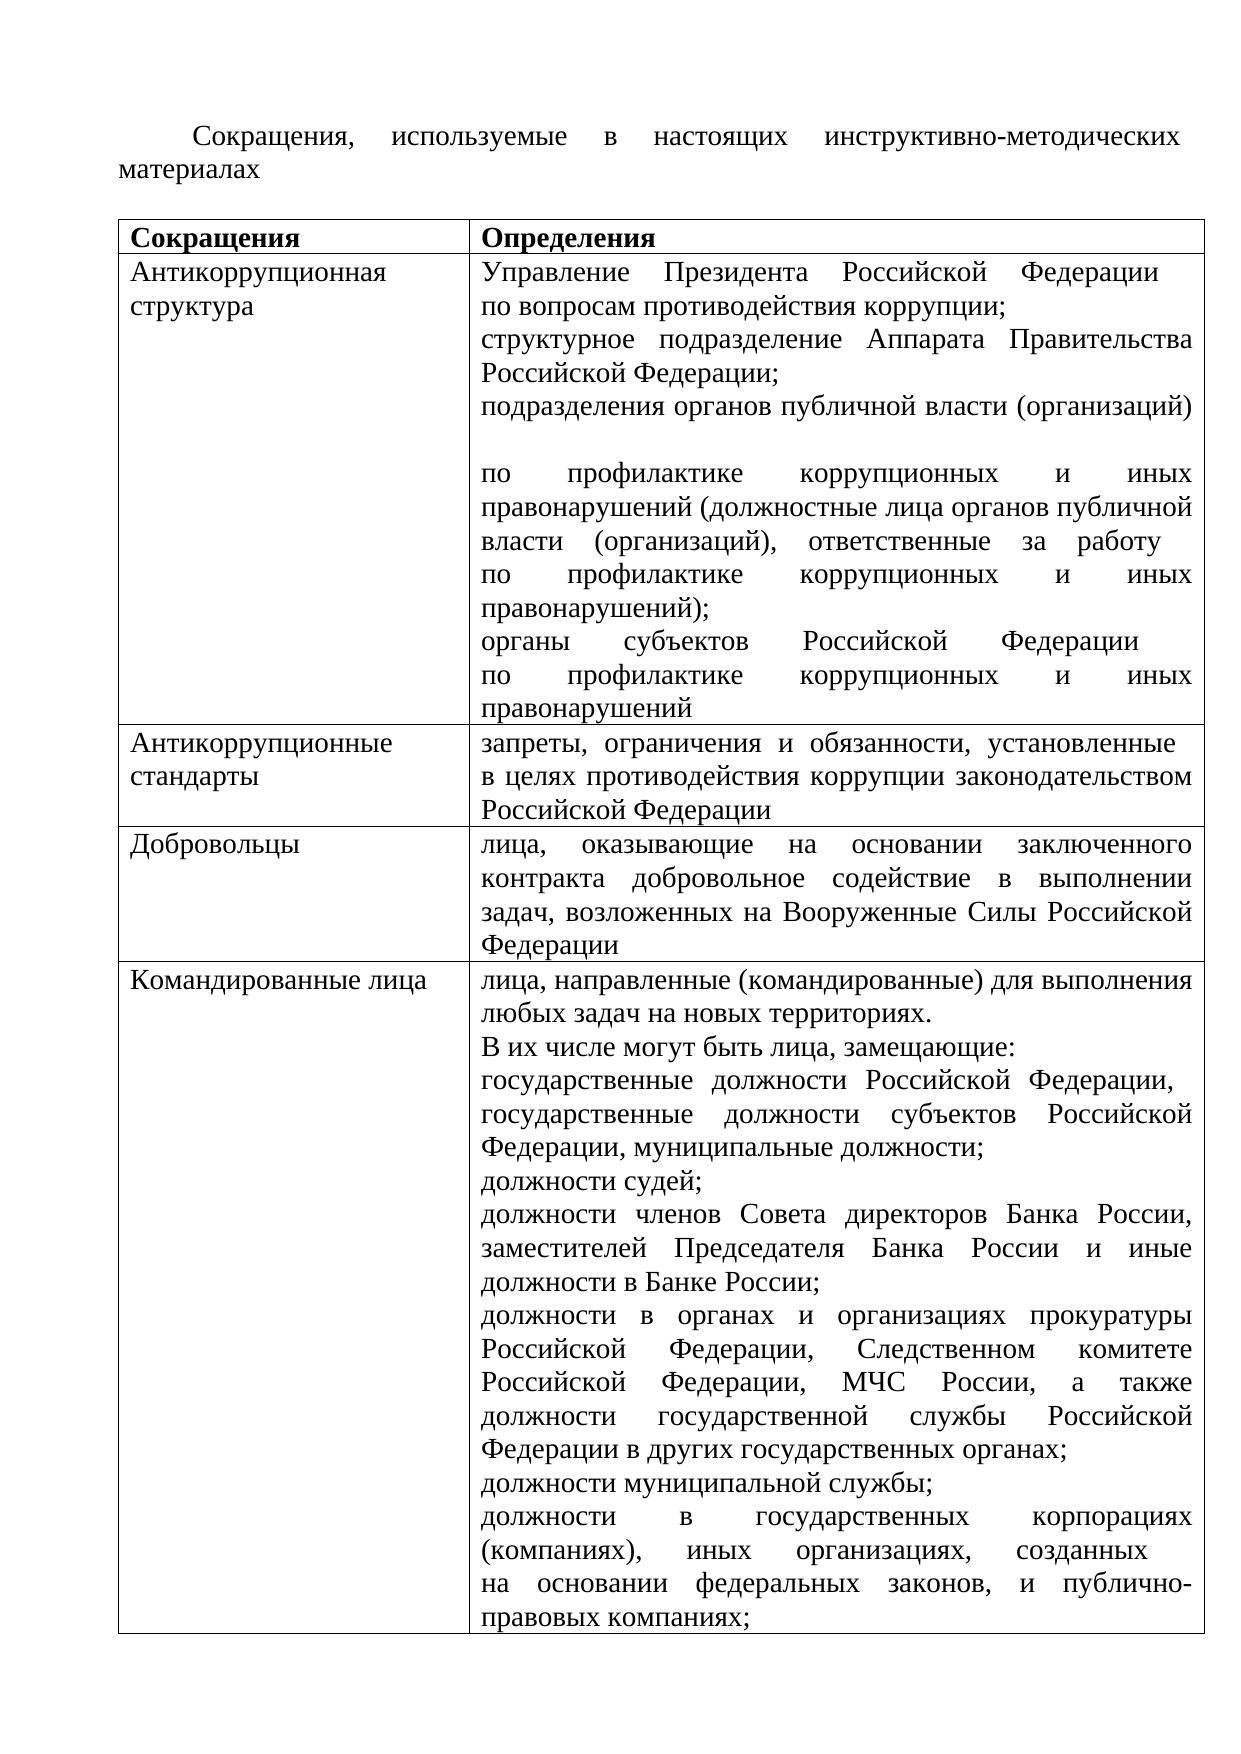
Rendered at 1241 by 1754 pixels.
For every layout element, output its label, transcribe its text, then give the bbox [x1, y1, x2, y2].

table_cell лица, направленные (командированные) для выполнения любых задач на новых территориях. В их числе могут быть лица, замещающие: государственные должности Российской Федерации, государственные должности субъектов Российской Федерации, муниципальные должности; должности судей; должности членов Совета директоров Банка России, заместителей Председателя Банка России и иные должности в Банке России; должности в органах и организациях прокуратуры Российской Федерации, Следственном комитете Российской Федерации, МЧС России, а также должности государственной службы Российской Федерации в других государственных органах; должности муниципальной службы; должности в государственных корпорациях (компаниях), иных организациях, созданных на основании федеральных законов, и публично-правовых компаниях; [470, 962, 1204, 1633]
table_cell Добровольцы [119, 827, 469, 961]
text Сокращения, используемые в настоящих инструктивно-методических материалах [118, 118, 1181, 185]
table_header Определения [470, 220, 1204, 253]
table_cell Антикоррупционная структура [119, 254, 469, 724]
table_cell лица, оказывающие на основании заключенного контракта добровольное содействие в выполнении задач, возложенных на Вооруженные Силы Российской Федерации [470, 827, 1204, 961]
table_header Сокращения [119, 220, 469, 253]
table_cell Управление Президента Российской Федерации по вопросам противодействия коррупции; структурное подразделение Аппарата Правительства Российской Федерации; подразделения органов публичной власти (организаций) по профилактике коррупционных и иных правонарушений (должностные лица органов публичной власти (организаций), ответственные за работу по профилактике коррупционных и иных правонарушений); органы субъектов Российской Федерации по профилактике коррупционных и иных правонарушений [470, 254, 1204, 724]
table_cell Антикоррупционные стандарты [119, 725, 469, 826]
table_cell запреты, ограничения и обязанности, установленные в целях противодействия коррупции законодательством Российской Федерации [470, 725, 1204, 826]
table_cell Командированные лица [119, 962, 469, 1633]
